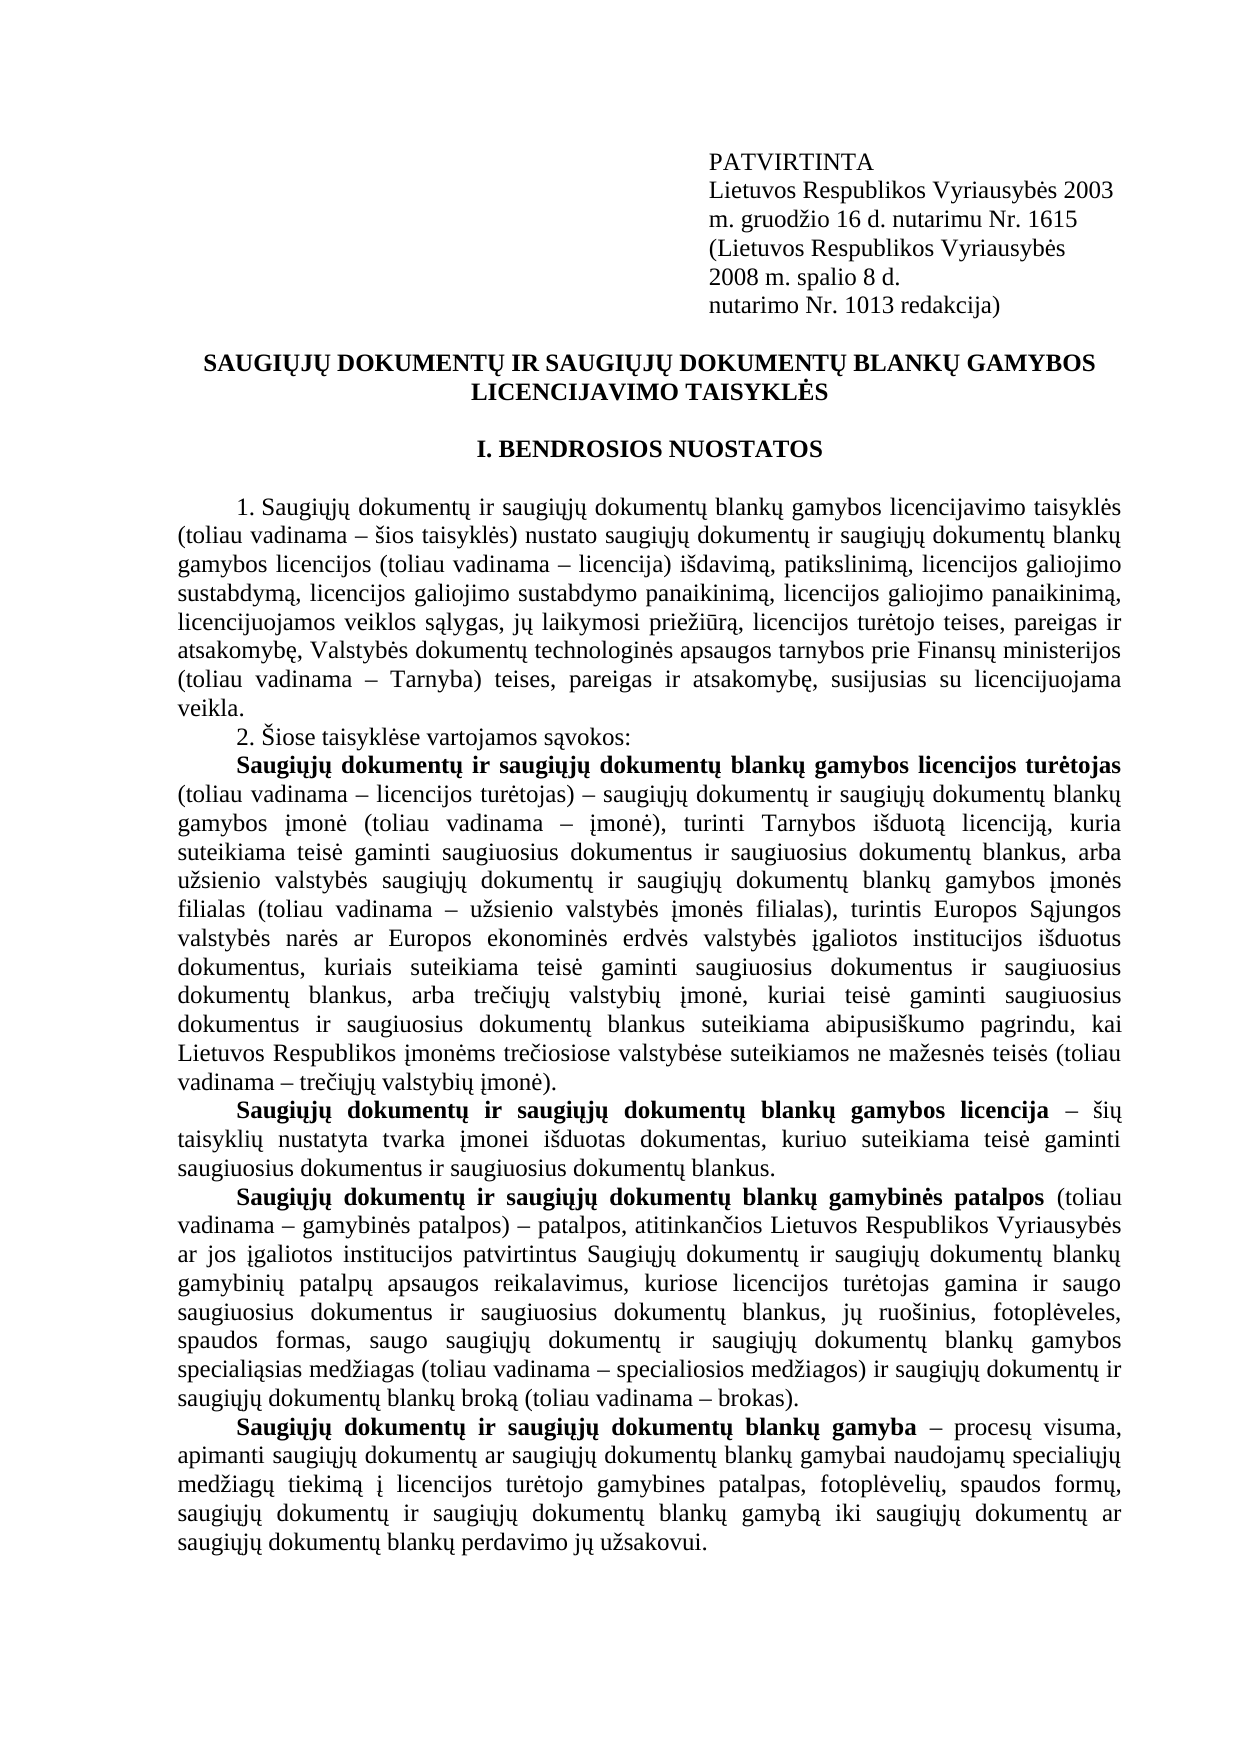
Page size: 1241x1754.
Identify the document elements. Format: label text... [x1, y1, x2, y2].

text Saugiųjų dokumentų ir saugiųjų dokumentų blankų gamyba – procesų visuma, apimanti saugiųjų dokumentų ar saugiųjų dokumentų blankų gamybai naudojamų specialiųjų medžiagų tiekimą į licencijos turėtojo gamybines patalpas, fotoplėvelių, spaudos formų, saugiųjų dokumentų ir saugiųjų dokumentų blankų gamybą iki saugiųjų dokumentų ar saugiųjų dokumentų blankų perdavimo jų užsakovui. [177, 1412, 1122, 1556]
text Saugiųjų dokumentų ir saugiųjų dokumentų blankų gamybos licencija – šių taisyklių nustatyta tvarka įmonei išduotas dokumentas, kuriuo suteikiama teisė gaminti saugiuosius dokumentus ir saugiuosius dokumentų blankus. [177, 1096, 1122, 1182]
text 1. Saugiųjų dokumentų ir saugiųjų dokumentų blankų gamybos licencijavimo taisyklės (toliau vadinama – šios taisyklės) nustato saugiųjų dokumentų ir saugiųjų dokumentų blankų gamybos licencijos (toliau vadinama – licencija) išdavimą, patikslinimą, licencijos galiojimo sustabdymą, licencijos galiojimo sustabdymo panaikinimą, licencijos galiojimo panaikinimą, licencijuojamos veiklos sąlygas, jų laikymosi priežiūrą, licencijos turėtojo teises, pareigas ir atsakomybę, Valstybės dokumentų technologinės apsaugos tarnybos prie Finansų ministerijos (toliau vadinama – Tarnyba) teises, pareigas ir atsakomybę, susijusias su licencijuojama veikla. [177, 492, 1122, 722]
text Patvirtinta [177, 147, 1122, 176]
text I. BENDROSIOS NUOSTATOS [177, 434, 1122, 463]
text nutarimo Nr. 1013 redakcija) [177, 291, 1122, 319]
text Saugiųjų dokumentų ir saugiųjų dokumentų blankų gamybinės patalpos (toliau vadinama – gamybinės patalpos) – patalpos, atitinkančios Lietuvos Respublikos Vyriausybės ar jos įgaliotos institucijos patvirtintus Saugiųjų dokumentų ir saugiųjų dokumentų blankų gamybinių patalpų apsaugos reikalavimus, kuriose licencijos turėtojas gamina ir saugo saugiuosius dokumentus ir saugiuosius dokumentų blankus, jų ruošinius, fotoplėveles, spaudos formas, saugo saugiųjų dokumentų ir saugiųjų dokumentų blankų gamybos specialiąsias medžiagas (toliau vadinama – specialiosios medžiagos) ir saugiųjų dokumentų ir saugiųjų dokumentų blankų broką (toliau vadinama – brokas). [177, 1182, 1122, 1412]
text (Lietuvos Respublikos Vyriausybės [177, 233, 1122, 262]
text 2. Šiose taisyklėse vartojamos sąvokos: [177, 722, 1122, 751]
text Lietuvos Respublikos Vyriausybės 2003 [177, 176, 1122, 204]
text m. gruodžio 16 d. nutarimu Nr. 1615 [177, 204, 1122, 233]
text Saugiųjų dokumentų ir saugiųjų dokumentų blankų gamybos licencijos turėtojas (toliau vadinama – licencijos turėtojas) – saugiųjų dokumentų ir saugiųjų dokumentų blankų gamybos įmonė (toliau vadinama – įmonė), turinti Tarnybos išduotą licenciją, kuria suteikiama teisė gaminti saugiuosius dokumentus ir saugiuosius dokumentų blankus, arba užsienio valstybės saugiųjų dokumentų ir saugiųjų dokumentų blankų gamybos įmonės filialas (toliau vadinama – užsienio valstybės įmonės filialas), turintis Europos Sąjungos valstybės narės ar Europos ekonominės erdvės valstybės įgaliotos institucijos išduotus dokumentus, kuriais suteikiama teisė gaminti saugiuosius dokumentus ir saugiuosius dokumentų blankus, arba trečiųjų valstybių įmonė, kuriai teisė gaminti saugiuosius dokumentus ir saugiuosius dokumentų blankus suteikiama abipusiškumo pagrindu, kai Lietuvos Respublikos įmonėms trečiosiose valstybėse suteikiamos ne mažesnės teisės (toliau vadinama – trečiųjų valstybių įmonė). [177, 751, 1122, 1096]
text SAUGIŲJŲ DOKUMENTŲ IR SAUGIŲJŲ DOKUMENTŲ BLANKŲ GAMYBOS LICENCIJAVIMO TAISYKLĖS [177, 348, 1122, 406]
text 2008 m. spalio 8 d. [177, 262, 1122, 291]
